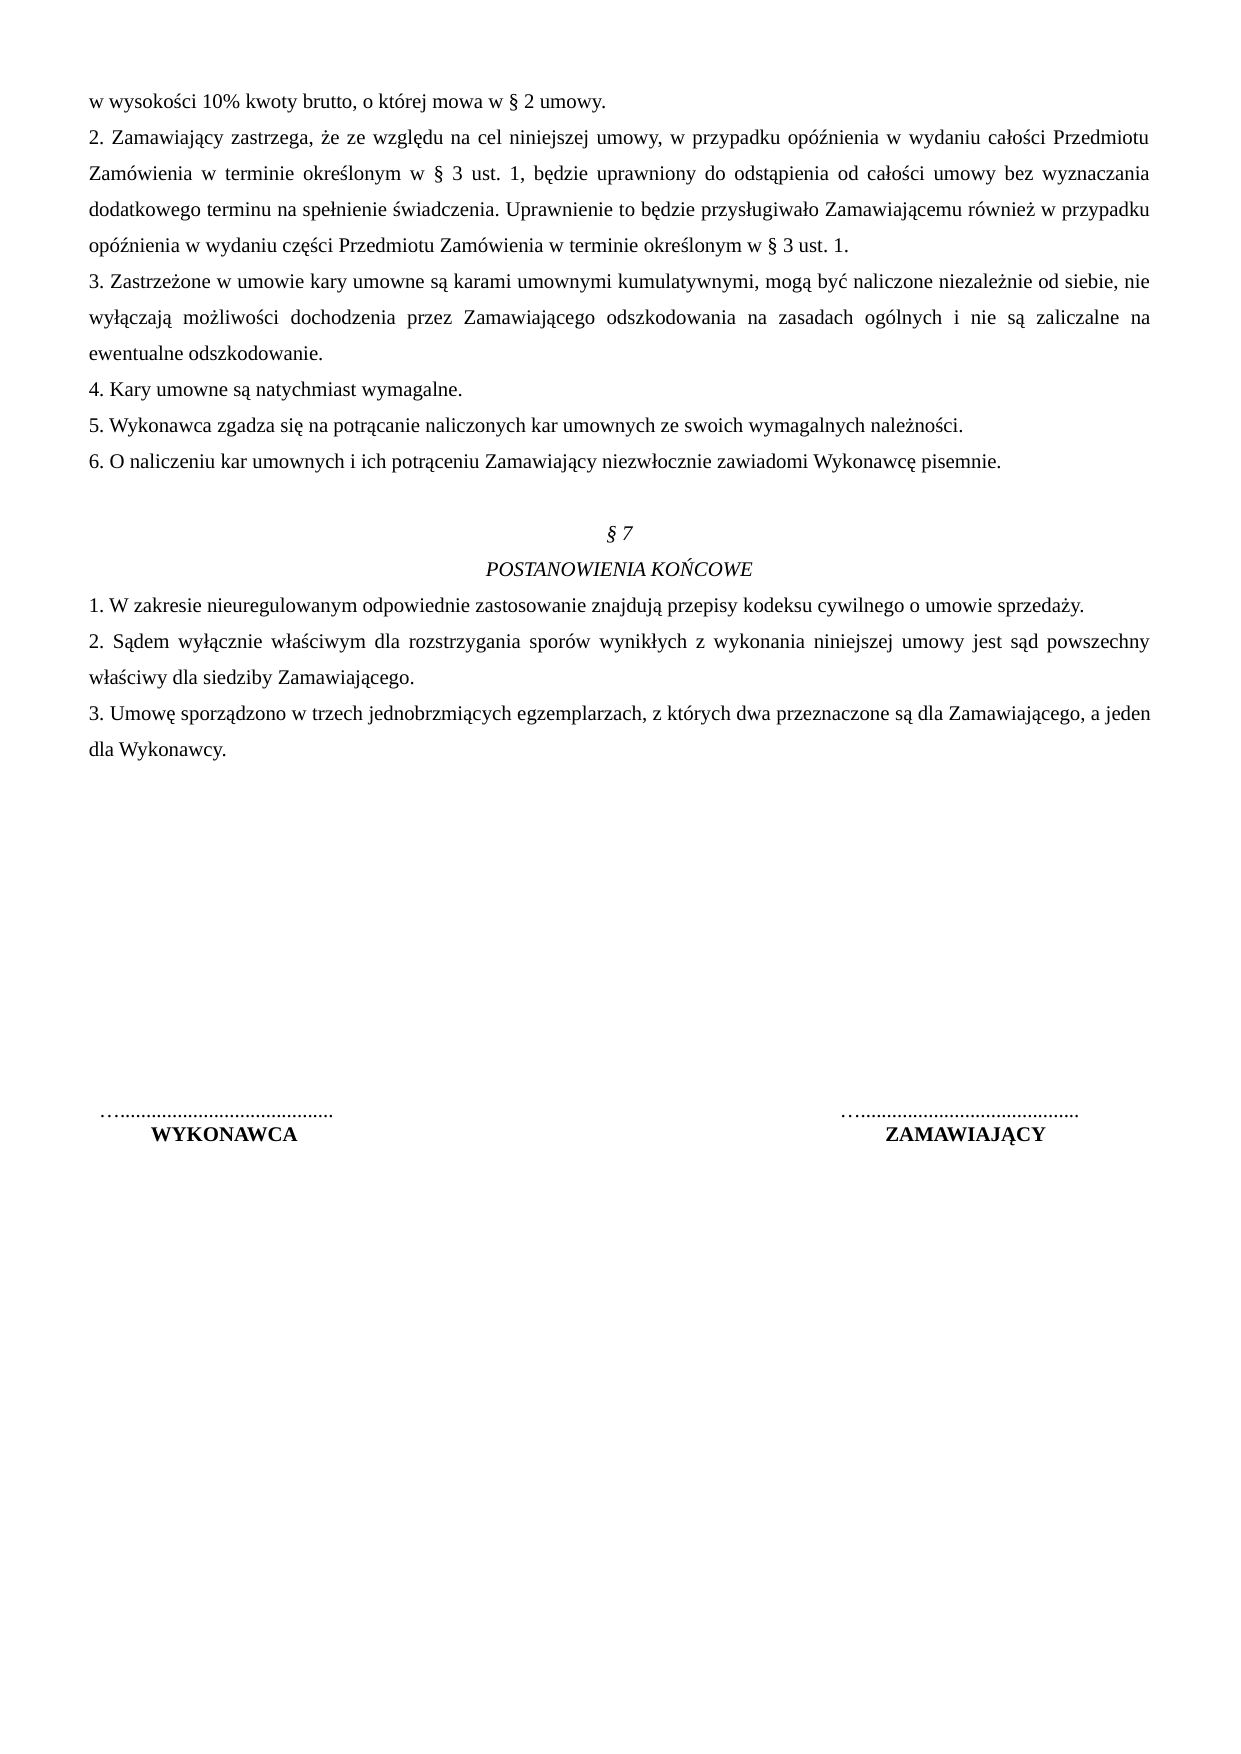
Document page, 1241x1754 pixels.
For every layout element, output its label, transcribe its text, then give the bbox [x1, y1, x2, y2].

text 1. W zakresie nieuregulowanym odpowiednie zastosowanie znajdują przepisy kodeksu cywilnego o umowie sprzedaży. [88, 593, 1152, 617]
text 3. Umowę sporządzono w trzech jednobrzmiących egzemplarzach, z których dwa przeznaczone są dla Zamawiającego, a jeden dla Wykonawcy. [88, 701, 1152, 761]
text 5. Wykonawca zgadza się na potrącanie naliczonych kar umownych ze swoich wymagalnych należności. [88, 413, 1152, 437]
text 4. Kary umowne są natychmiast wymagalne. [88, 377, 1152, 401]
text 2. Zamawiający zastrzega, że ze względu na cel niniejszej umowy, w przypadku opóźnienia w wydaniu całości Przedmiotu Zamówienia w terminie określonym w § 3 ust. 1, będzie uprawniony do odstąpienia od całości umowy bez wyznaczania dodatkowego terminu na spełnienie świadczenia. Uprawnienie to będzie przysługiwało Zamawiającemu również w przypadku opóźnienia w wydaniu części Przedmiotu Zamówienia w terminie określonym w § 3 ust. 1. [88, 124, 1152, 257]
text § 7 [88, 521, 1152, 545]
text w wysokości 10% kwoty brutto, o której mowa w § 2 umowy. [88, 88, 1152, 113]
text 6. O naliczeniu kar umownych i ich potrąceniu Zamawiający niezwłocznie zawiadomi Wykonawcę pisemnie. [88, 449, 1152, 473]
text 3. Zastrzeżone w umowie kary umowne są karami umownymi kumulatywnymi, mogą być naliczone niezależnie od siebie, nie wyłączają możliwości dochodzenia przez Zamawiającego odszkodowania na zasadach ogólnych i nie są zaliczalne na ewentualne odszkodowanie. [88, 269, 1152, 365]
text POSTANOWIENIA KOŃCOWE [88, 557, 1152, 581]
text …......................................... ….......................................... [88, 1098, 1152, 1122]
text 2. Sądem wyłącznie właściwym dla rozstrzygania sporów wynikłych z wykonania niniejszej umowy jest sąd powszechny właściwy dla siedziby Zamawiającego. [88, 629, 1152, 689]
text WYKONAWCA ZAMAWIAJĄCY [88, 1122, 1152, 1146]
